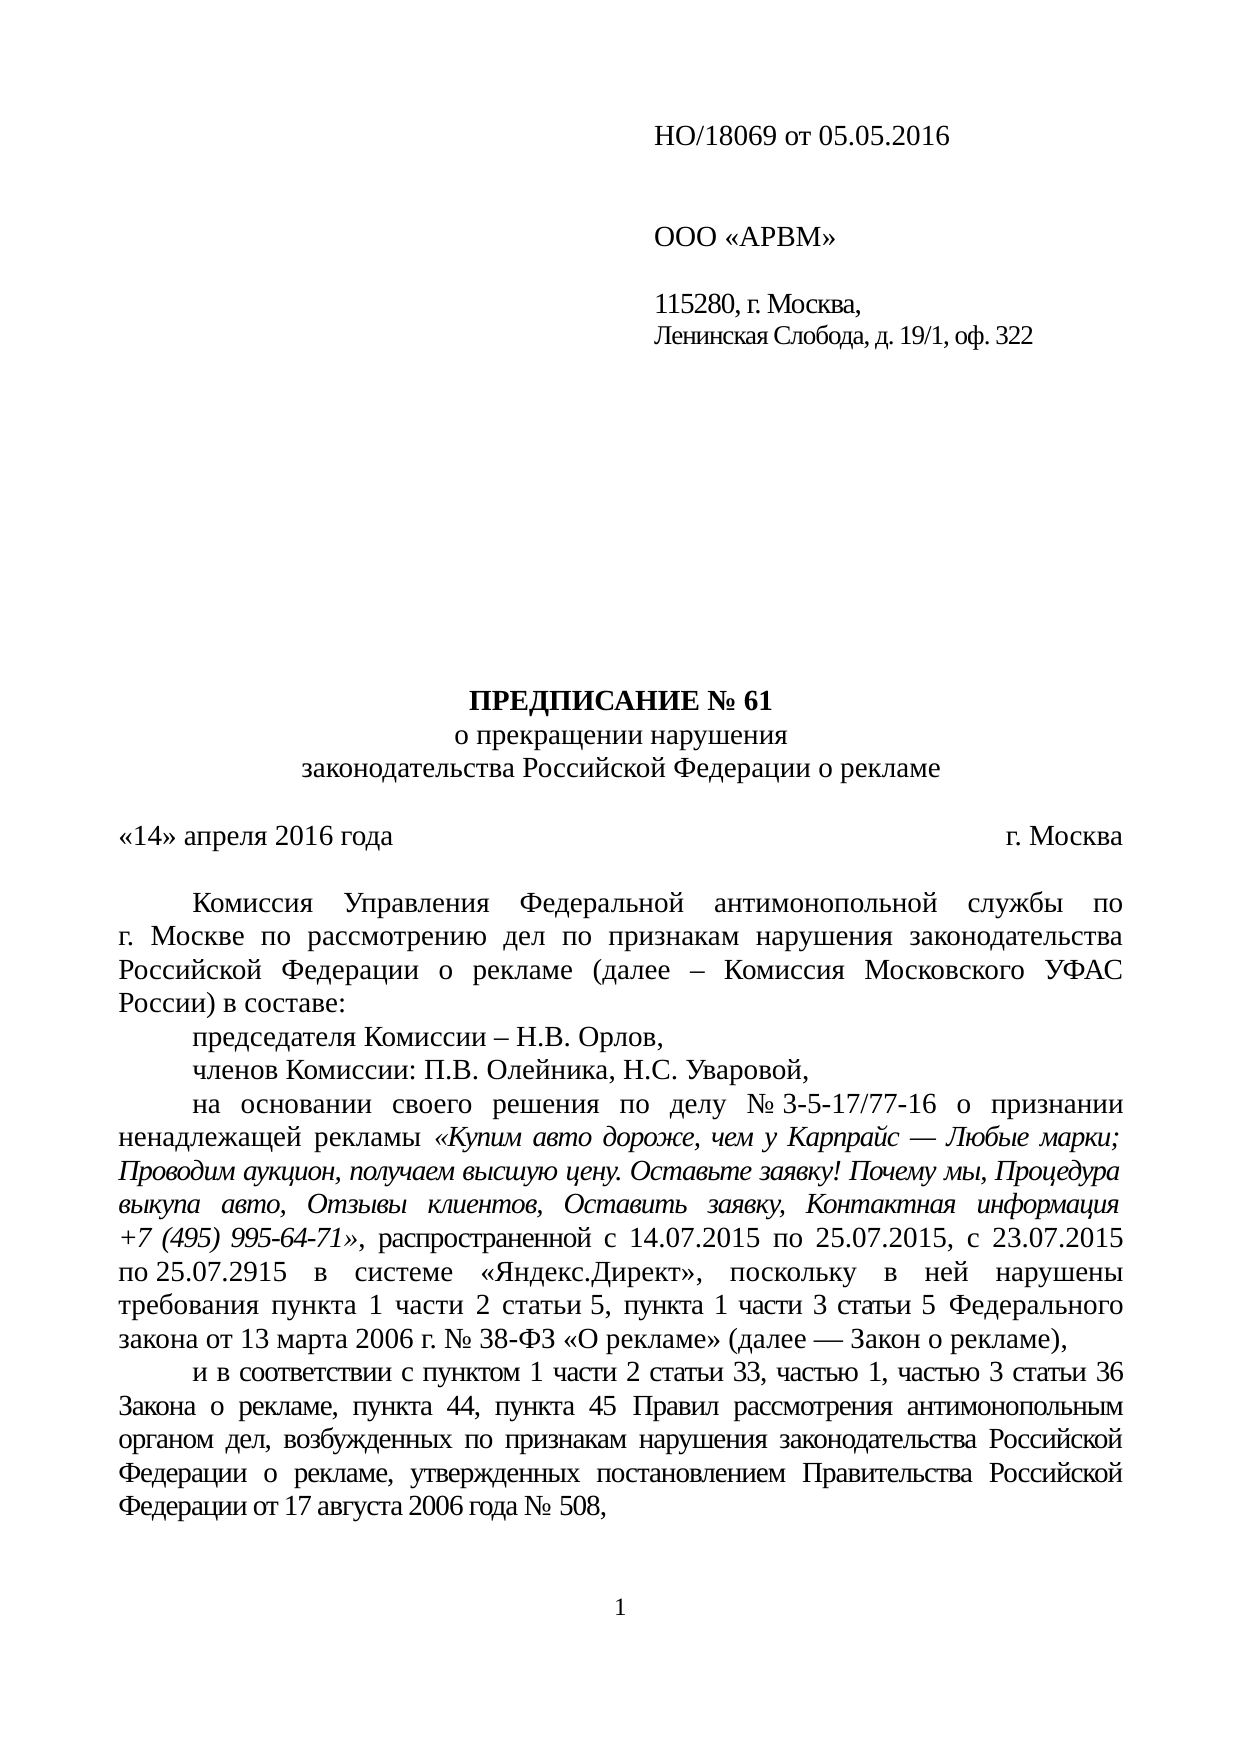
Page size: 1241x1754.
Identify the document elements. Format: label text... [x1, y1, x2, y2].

text о прекращении нарушения [118, 717, 1124, 751]
text 115280, г. Москва, [654, 286, 1122, 319]
text законодательства Российской Федерации о рекламе [118, 751, 1124, 784]
text Комиссия Управления Федеральной антимонопольной службы по г. Москве по рассмотрению дел по признакам нарушения законодательства Российской Федерации о рекламе (далее – Комиссия Московского УФАС России) в составе: [118, 885, 1124, 1019]
text членов Комиссии: П.В. Олейника, Н.С. Уваровой, [118, 1052, 1124, 1086]
text и в соответствии с пунктом 1 части 2 статьи 33, частью 1, частью 3 статьи 36 Закона о рекламе, пункта 44, пункта 45 Правил рассмотрения антимонопольным органом дел, возбужденных по признакам нарушения законодательства Российской Федерации о рекламе, утвержденных постановлением Правительства Российской Федерации от 17 августа 2006 года № 508, [118, 1354, 1124, 1522]
text на основании своего решения по делу № 3‑5‑17/77‑16 о признании ненадлежащей рекламы «Купим авто дороже, чем у Карпрайс — Любые марки; Проводим аукцион, получаем высшую цену. Оставьте заявку! Почему мы, Процедура выкупа авто, Отзывы клиентов, Оставить заявку, Контактная информация +7 (495) 995-64-71», распространенной с 14.07.2015 по 25.07.2015, с 23.07.2015 по 25.07.2915 в системе «Яндекс.Директ», поскольку в ней нарушены требования пункта 1 части 2 статьи 5, пункта 1 части 3 статьи 5 Федерального закона от 13 марта 2006 г. № 38-ФЗ «О рекламе» (далее — Закон о рекламе), [118, 1086, 1124, 1354]
text ПРЕДПИСАНИЕ № 61 [118, 683, 1124, 717]
text «14» апреля 2016 года г. Москва [118, 818, 1124, 851]
text ООО «АРВМ» [654, 219, 1122, 252]
text председателя Комиссии – Н.В. Орлов, [118, 1019, 1124, 1052]
text Ленинская Слобода, д. 19/1, оф. 322 [654, 319, 1122, 351]
text НО/18069 от 05.05.2016 [654, 118, 1122, 152]
